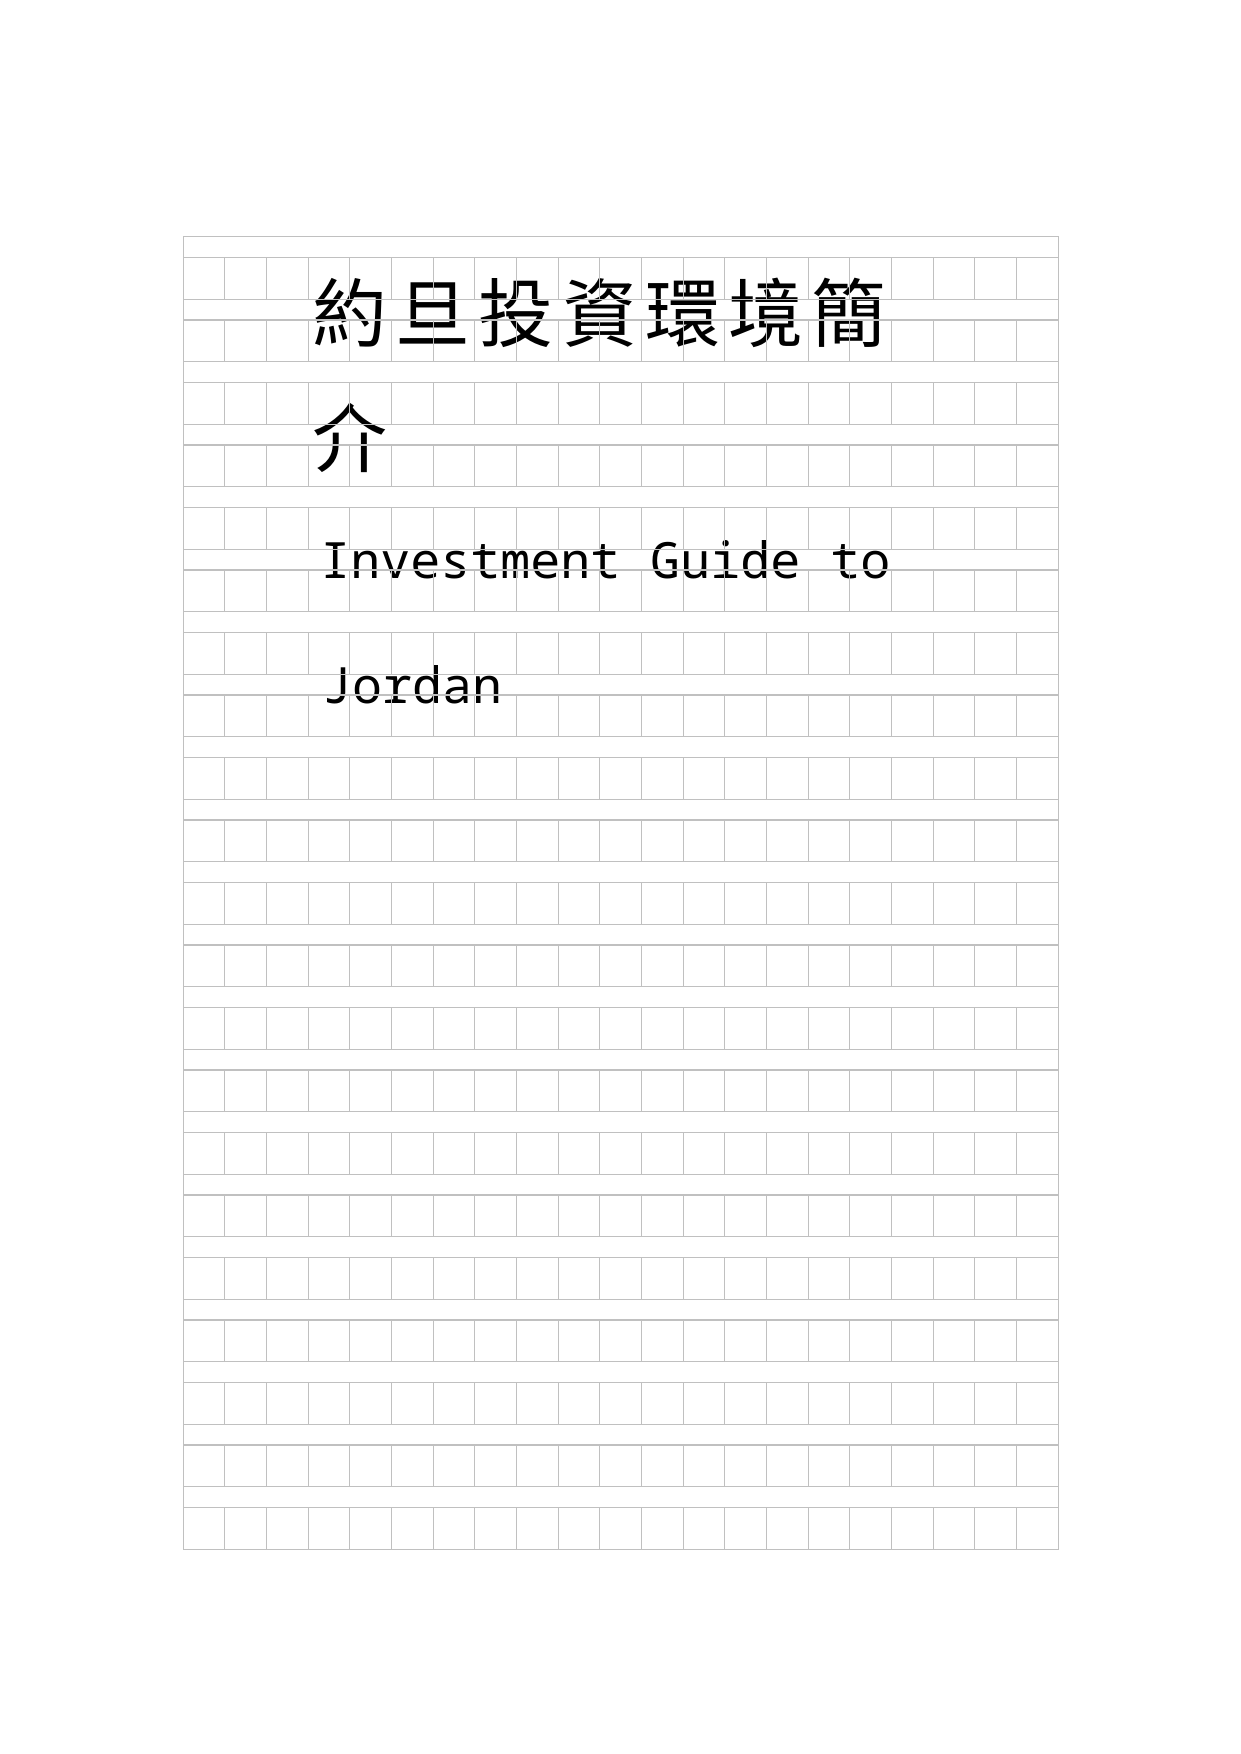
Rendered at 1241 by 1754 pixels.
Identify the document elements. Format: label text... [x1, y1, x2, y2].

table_header 約旦投資環境簡介 Investment Guide to Jordan [892, 633, 933, 674]
table_header 約旦投資環境簡介 Investment Guide to Jordan [725, 508, 766, 549]
table_header 約旦投資環境簡介 Investment Guide to Jordan [350, 696, 391, 736]
table_header 約旦投資環境簡介 Investment Guide to Jordan [475, 633, 516, 674]
table_header 約旦投資環境簡介 Investment Guide to Jordan [184, 383, 224, 424]
table_header 約旦投資環境簡介 Investment Guide to Jordan [225, 508, 266, 549]
table_header 約旦投資環境簡介 Investment Guide to Jordan [850, 321, 891, 361]
table_header 約旦投資環境簡介 Investment Guide to Jordan [350, 446, 391, 486]
table_header 約旦投資環境簡介 Investment Guide to Jordan [517, 696, 558, 736]
table_header 約旦投資環境簡介 Investment Guide to Jordan [225, 321, 266, 361]
table_header 約旦投資環境簡介 Investment Guide to Jordan [392, 696, 433, 736]
table_header 約旦投資環境簡介 Investment Guide to Jordan [684, 508, 724, 549]
table_header 約旦投資環境簡介 Investment Guide to Jordan [309, 446, 349, 486]
table_header 約旦投資環境簡介 Investment Guide to Jordan [184, 508, 224, 549]
table_header 約旦投資環境簡介 Investment Guide to Jordan [661, 300, 740, 319]
table_header 約旦投資環境簡介 Investment Guide to Jordan [892, 446, 933, 486]
table_header 約旦投資環境簡介 Investment Guide to Jordan [767, 383, 808, 424]
table_header 約旦投資環境簡介 Investment Guide to Jordan [600, 383, 641, 424]
table_header 約旦投資環境簡介 Investment Guide to Jordan [1017, 571, 1058, 611]
table_header 約旦投資環境簡介 Investment Guide to Jordan [267, 633, 308, 674]
table_header 約旦投資環境簡介 Investment Guide to Jordan [475, 258, 516, 299]
table_header 約旦投資環境簡介 Investment Guide to Jordan [1017, 508, 1058, 549]
table_header 約旦投資環境簡介 Investment Guide to Jordan [934, 258, 974, 299]
table_header 約旦投資環境簡介 Investment Guide to Jordan [809, 321, 849, 361]
table_header 約旦投資環境簡介 Investment Guide to Jordan [559, 633, 599, 674]
table_header 約旦投資環境簡介 Investment Guide to Jordan [591, 300, 656, 319]
table_header 約旦投資環境簡介 Investment Guide to Jordan [517, 508, 558, 549]
table_header 約旦投資環境簡介 Investment Guide to Jordan [934, 383, 974, 424]
table_header 約旦投資環境簡介 Investment Guide to Jordan [559, 321, 599, 361]
table_header 約旦投資環境簡介 Investment Guide to Jordan [438, 675, 1058, 694]
table_header 約旦投資環境簡介 Investment Guide to Jordan [725, 383, 766, 424]
table_header 約旦投資環境簡介 Investment Guide to Jordan [642, 633, 683, 674]
table_header 約旦投資環境簡介 Investment Guide to Jordan [184, 675, 341, 694]
table_header 約旦投資環境簡介 Investment Guide to Jordan [767, 446, 808, 486]
table_header 約旦投資環境簡介 Investment Guide to Jordan [767, 258, 808, 299]
table_header 約旦投資環境簡介 Investment Guide to Jordan [809, 633, 849, 674]
table_header 約旦投資環境簡介 Investment Guide to Jordan [267, 383, 308, 424]
table_header 約旦投資環境簡介 Investment Guide to Jordan [642, 321, 683, 361]
table_header 約旦投資環境簡介 Investment Guide to Jordan [475, 446, 516, 486]
table_header 約旦投資環境簡介 Investment Guide to Jordan [559, 571, 599, 611]
table_header 約旦投資環境簡介 Investment Guide to Jordan [225, 258, 266, 299]
table_header 約旦投資環境簡介 Investment Guide to Jordan [184, 362, 1058, 382]
table_header 約旦投資環境簡介 Investment Guide to Jordan [392, 258, 433, 299]
table_header 約旦投資環境簡介 Investment Guide to Jordan [892, 571, 933, 611]
table_header 約旦投資環境簡介 Investment Guide to Jordan [657, 550, 762, 569]
table_header 約旦投資環境簡介 Investment Guide to Jordan [309, 508, 349, 549]
table_header 約旦投資環境簡介 Investment Guide to Jordan [684, 696, 724, 736]
table_header 約旦投資環境簡介 Investment Guide to Jordan [975, 571, 1016, 611]
table_header 約旦投資環境簡介 Investment Guide to Jordan [809, 383, 849, 424]
table_header 約旦投資環境簡介 Investment Guide to Jordan [767, 696, 808, 736]
table_header 約旦投資環境簡介 Investment Guide to Jordan [392, 508, 433, 549]
table_header 約旦投資環境簡介 Investment Guide to Jordan [337, 550, 480, 569]
table_header 約旦投資環境簡介 Investment Guide to Jordan [975, 508, 1016, 549]
table_header 約旦投資環境簡介 Investment Guide to Jordan [684, 571, 724, 611]
table_header 約旦投資環境簡介 Investment Guide to Jordan [600, 696, 641, 736]
table_header 約旦投資環境簡介 Investment Guide to Jordan [559, 696, 599, 736]
table_header 約旦投資環境簡介 Investment Guide to Jordan [350, 383, 391, 424]
table_header 約旦投資環境簡介 Investment Guide to Jordan [809, 571, 849, 611]
table_header 約旦投資環境簡介 Investment Guide to Jordan [850, 446, 891, 486]
table_header 約旦投資環境簡介 Investment Guide to Jordan [892, 321, 933, 361]
table_header 約旦投資環境簡介 Investment Guide to Jordan [642, 571, 683, 611]
table_header 約旦投資環境簡介 Investment Guide to Jordan [934, 321, 974, 361]
table_header 約旦投資環境簡介 Investment Guide to Jordan [850, 696, 891, 736]
table_header 約旦投資環境簡介 Investment Guide to Jordan [605, 550, 654, 569]
table_header 約旦投資環境簡介 Investment Guide to Jordan [850, 633, 891, 674]
table_header 約旦投資環境簡介 Investment Guide to Jordan [267, 696, 308, 736]
table_header 約旦投資環境簡介 Investment Guide to Jordan [475, 321, 516, 361]
table_header 約旦投資環境簡介 Investment Guide to Jordan [184, 258, 224, 299]
table_header 約旦投資環境簡介 Investment Guide to Jordan [975, 321, 1016, 361]
table_header 約旦投資環境簡介 Investment Guide to Jordan [1017, 321, 1058, 361]
table_header 約旦投資環境簡介 Investment Guide to Jordan [600, 508, 641, 549]
table_header 約旦投資環境簡介 Investment Guide to Jordan [392, 321, 433, 361]
table_header 約旦投資環境簡介 Investment Guide to Jordan [975, 696, 1016, 736]
table_header 約旦投資環境簡介 Investment Guide to Jordan [350, 633, 391, 674]
table_header 約旦投資環境簡介 Investment Guide to Jordan [684, 383, 724, 424]
table_header 約旦投資環境簡介 Investment Guide to Jordan [934, 633, 974, 674]
table_header 約旦投資環境簡介 Investment Guide to Jordan [975, 446, 1016, 486]
table_header 約旦投資環境簡介 Investment Guide to Jordan [809, 508, 849, 549]
table_header 約旦投資環境簡介 Investment Guide to Jordan [309, 633, 349, 674]
table_header 約旦投資環境簡介 Investment Guide to Jordan [434, 446, 474, 486]
table_header 約旦投資環境簡介 Investment Guide to Jordan [684, 321, 724, 361]
table_header 約旦投資環境簡介 Investment Guide to Jordan [642, 696, 683, 736]
table_header 約旦投資環境簡介 Investment Guide to Jordan [934, 446, 974, 486]
table_header 約旦投資環境簡介 Investment Guide to Jordan [809, 446, 849, 486]
table_header 約旦投資環境簡介 Investment Guide to Jordan [225, 446, 266, 486]
table_header 約旦投資環境簡介 Investment Guide to Jordan [850, 571, 891, 611]
table_header 約旦投資環境簡介 Investment Guide to Jordan [850, 383, 891, 424]
table_header 約旦投資環境簡介 Investment Guide to Jordan [184, 446, 224, 486]
table_header 約旦投資環境簡介 Investment Guide to Jordan [684, 258, 724, 299]
table_header 約旦投資環境簡介 Investment Guide to Jordan [767, 633, 808, 674]
table_header 約旦投資環境簡介 Investment Guide to Jordan [1017, 446, 1058, 486]
table_header 約旦投資環境簡介 Investment Guide to Jordan [892, 508, 933, 549]
table_header 約旦投資環境簡介 Investment Guide to Jordan [184, 633, 224, 674]
table_header 約旦投資環境簡介 Investment Guide to Jordan [225, 383, 266, 424]
table_header 約旦投資環境簡介 Investment Guide to Jordan [184, 487, 1058, 507]
table_header 約旦投資環境簡介 Investment Guide to Jordan [1017, 383, 1058, 424]
table_header 約旦投資環境簡介 Investment Guide to Jordan [184, 321, 224, 361]
table_header 約旦投資環境簡介 Investment Guide to Jordan [850, 258, 891, 299]
table_header 約旦投資環境簡介 Investment Guide to Jordan [642, 383, 683, 424]
table_header 約旦投資環境簡介 Investment Guide to Jordan [1059, 236, 1074, 736]
table_header 約旦投資環境簡介 Investment Guide to Jordan [600, 321, 641, 361]
table_header 約旦投資環境簡介 Investment Guide to Jordan [350, 571, 391, 611]
table_header 約旦投資環境簡介 Investment Guide to Jordan [267, 321, 308, 361]
table_header 約旦投資環境簡介 Investment Guide to Jordan [600, 571, 641, 611]
table_header 約旦投資環境簡介 Investment Guide to Jordan [684, 446, 724, 486]
table_header 約旦投資環境簡介 Investment Guide to Jordan [517, 633, 558, 674]
table_header 約旦投資環境簡介 Investment Guide to Jordan [767, 508, 808, 549]
table_header 約旦投資環境簡介 Investment Guide to Jordan [326, 300, 376, 319]
table_header 約旦投資環境簡介 Investment Guide to Jordan [725, 258, 766, 299]
table_header 約旦投資環境簡介 Investment Guide to Jordan [225, 633, 266, 674]
table_header 約旦投資環境簡介 Investment Guide to Jordan [684, 633, 724, 674]
table_header 約旦投資環境簡介 Investment Guide to Jordan [184, 696, 224, 736]
table_header 約旦投資環境簡介 Investment Guide to Jordan [824, 300, 874, 319]
table_header 約旦投資環境簡介 Investment Guide to Jordan [475, 508, 516, 549]
table_header 約旦投資環境簡介 Investment Guide to Jordan [309, 571, 349, 611]
table_header 約旦投資環境簡介 Investment Guide to Jordan [559, 508, 599, 549]
table_header 約旦投資環境簡介 Investment Guide to Jordan [934, 508, 974, 549]
table_header 約旦投資環境簡介 Investment Guide to Jordan [767, 571, 808, 611]
table_header 約旦投資環境簡介 Investment Guide to Jordan [267, 508, 308, 549]
table_header 約旦投資環境簡介 Investment Guide to Jordan [517, 571, 558, 611]
table_header 約旦投資環境簡介 Investment Guide to Jordan [184, 571, 224, 611]
table_header 約旦投資環境簡介 Investment Guide to Jordan [850, 508, 891, 549]
table_header 約旦投資環境簡介 Investment Guide to Jordan [434, 258, 474, 299]
table_header 約旦投資環境簡介 Investment Guide to Jordan [600, 633, 641, 674]
table_header 約旦投資環境簡介 Investment Guide to Jordan [975, 258, 1016, 299]
table_header 約旦投資環境簡介 Investment Guide to Jordan [879, 300, 1058, 319]
table_header 約旦投資環境簡介 Investment Guide to Jordan [975, 633, 1016, 674]
table_header 約旦投資環境簡介 Investment Guide to Jordan [642, 446, 683, 486]
table_header 約旦投資環境簡介 Investment Guide to Jordan [184, 550, 333, 569]
table_header 約旦投資環境簡介 Investment Guide to Jordan [809, 258, 849, 299]
table_header 約旦投資環境簡介 Investment Guide to Jordan [475, 383, 516, 424]
table_header 約旦投資環境簡介 Investment Guide to Jordan [350, 321, 391, 361]
table_header 約旦投資環境簡介 Investment Guide to Jordan [434, 633, 474, 674]
table_header 約旦投資環境簡介 Investment Guide to Jordan [267, 571, 308, 611]
table_header 約旦投資環境簡介 Investment Guide to Jordan [725, 696, 766, 736]
table_header 約旦投資環境簡介 Investment Guide to Jordan [184, 237, 1058, 257]
table_header 約旦投資環境簡介 Investment Guide to Jordan [725, 571, 766, 611]
table_header 約旦投資環境簡介 Investment Guide to Jordan [517, 258, 558, 299]
table_header 約旦投資環境簡介 Investment Guide to Jordan [497, 300, 590, 319]
table_header 約旦投資環境簡介 Investment Guide to Jordan [392, 446, 433, 486]
table_header 約旦投資環境簡介 Investment Guide to Jordan [309, 321, 349, 361]
table_header 約旦投資環境簡介 Investment Guide to Jordan [434, 508, 474, 549]
table_header 約旦投資環境簡介 Investment Guide to Jordan [892, 258, 933, 299]
table_header 約旦投資環境簡介 Investment Guide to Jordan [309, 383, 349, 424]
table_header 約旦投資環境簡介 Investment Guide to Jordan [1017, 633, 1058, 674]
table_header 約旦投資環境簡介 Investment Guide to Jordan [725, 446, 766, 486]
table_header 約旦投資環境簡介 Investment Guide to Jordan [485, 550, 600, 569]
table_header 約旦投資環境簡介 Investment Guide to Jordan [934, 696, 974, 736]
table_header 約旦投資環境簡介 Investment Guide to Jordan [725, 321, 766, 361]
table_header 約旦投資環境簡介 Investment Guide to Jordan [517, 446, 558, 486]
table_header 約旦投資環境簡介 Investment Guide to Jordan [434, 383, 474, 424]
table_header 約旦投資環境簡介 Investment Guide to Jordan [350, 508, 391, 549]
table_header 約旦投資環境簡介 Investment Guide to Jordan [434, 571, 474, 611]
table_header 約旦投資環境簡介 Investment Guide to Jordan [767, 321, 808, 361]
table_header 約旦投資環境簡介 Investment Guide to Jordan [559, 446, 599, 486]
table_header 約旦投資環境簡介 Investment Guide to Jordan [455, 300, 492, 319]
table_header 約旦投資環境簡介 Investment Guide to Jordan [392, 571, 433, 611]
table_header 約旦投資環境簡介 Investment Guide to Jordan [559, 383, 599, 424]
table_header 約旦投資環境簡介 Investment Guide to Jordan [392, 383, 433, 424]
table_header 約旦投資環境簡介 Investment Guide to Jordan [845, 550, 1058, 569]
table_header 約旦投資環境簡介 Investment Guide to Jordan [345, 675, 434, 694]
table_header 約旦投資環境簡介 Investment Guide to Jordan [184, 425, 1058, 444]
table_header 約旦投資環境簡介 Investment Guide to Jordan [434, 696, 474, 736]
table_header 約旦投資環境簡介 Investment Guide to Jordan [600, 446, 641, 486]
table_header 約旦投資環境簡介 Investment Guide to Jordan [184, 612, 1058, 632]
table_header 約旦投資環境簡介 Investment Guide to Jordan [559, 258, 599, 299]
table_header 約旦投資環境簡介 Investment Guide to Jordan [267, 258, 308, 299]
table_header 約旦投資環境簡介 Investment Guide to Jordan [745, 300, 819, 319]
table_header 約旦投資環境簡介 Investment Guide to Jordan [309, 258, 349, 299]
table_header 約旦投資環境簡介 Investment Guide to Jordan [517, 321, 558, 361]
table_header 約旦投資環境簡介 Investment Guide to Jordan [642, 258, 683, 299]
table_header 約旦投資環境簡介 Investment Guide to Jordan [225, 696, 266, 736]
table_header 約旦投資環境簡介 Investment Guide to Jordan [934, 571, 974, 611]
table_header 約旦投資環境簡介 Investment Guide to Jordan [642, 508, 683, 549]
table_header 約旦投資環境簡介 Investment Guide to Jordan [392, 633, 433, 674]
table_header 約旦投資環境簡介 Investment Guide to Jordan [1017, 696, 1058, 736]
table_header 約旦投資環境簡介 Investment Guide to Jordan [766, 550, 840, 569]
table_header 約旦投資環境簡介 Investment Guide to Jordan [892, 383, 933, 424]
table_header 約旦投資環境簡介 Investment Guide to Jordan [475, 696, 516, 736]
table_header 約旦投資環境簡介 Investment Guide to Jordan [475, 571, 516, 611]
table_header 約旦投資環境簡介 Investment Guide to Jordan [892, 696, 933, 736]
table_header 約旦投資環境簡介 Investment Guide to Jordan [517, 383, 558, 424]
table_header 約旦投資環境簡介 Investment Guide to Jordan [267, 446, 308, 486]
table_header 約旦投資環境簡介 Investment Guide to Jordan [809, 696, 849, 736]
table_header 約旦投資環境簡介 Investment Guide to Jordan [434, 321, 474, 361]
table_header 約旦投資環境簡介 Investment Guide to Jordan [225, 571, 266, 611]
table_header 約旦投資環境簡介 Investment Guide to Jordan [975, 383, 1016, 424]
table_header 約旦投資環境簡介 Investment Guide to Jordan [1017, 258, 1058, 299]
table_header 約旦投資環境簡介 Investment Guide to Jordan [350, 258, 391, 299]
table_header 約旦投資環境簡介 Investment Guide to Jordan [600, 258, 641, 299]
table_header 約旦投資環境簡介 Investment Guide to Jordan [184, 300, 329, 319]
table_header 約旦投資環境簡介 Investment Guide to Jordan [309, 696, 349, 736]
table_header 約旦投資環境簡介 Investment Guide to Jordan [725, 633, 766, 674]
